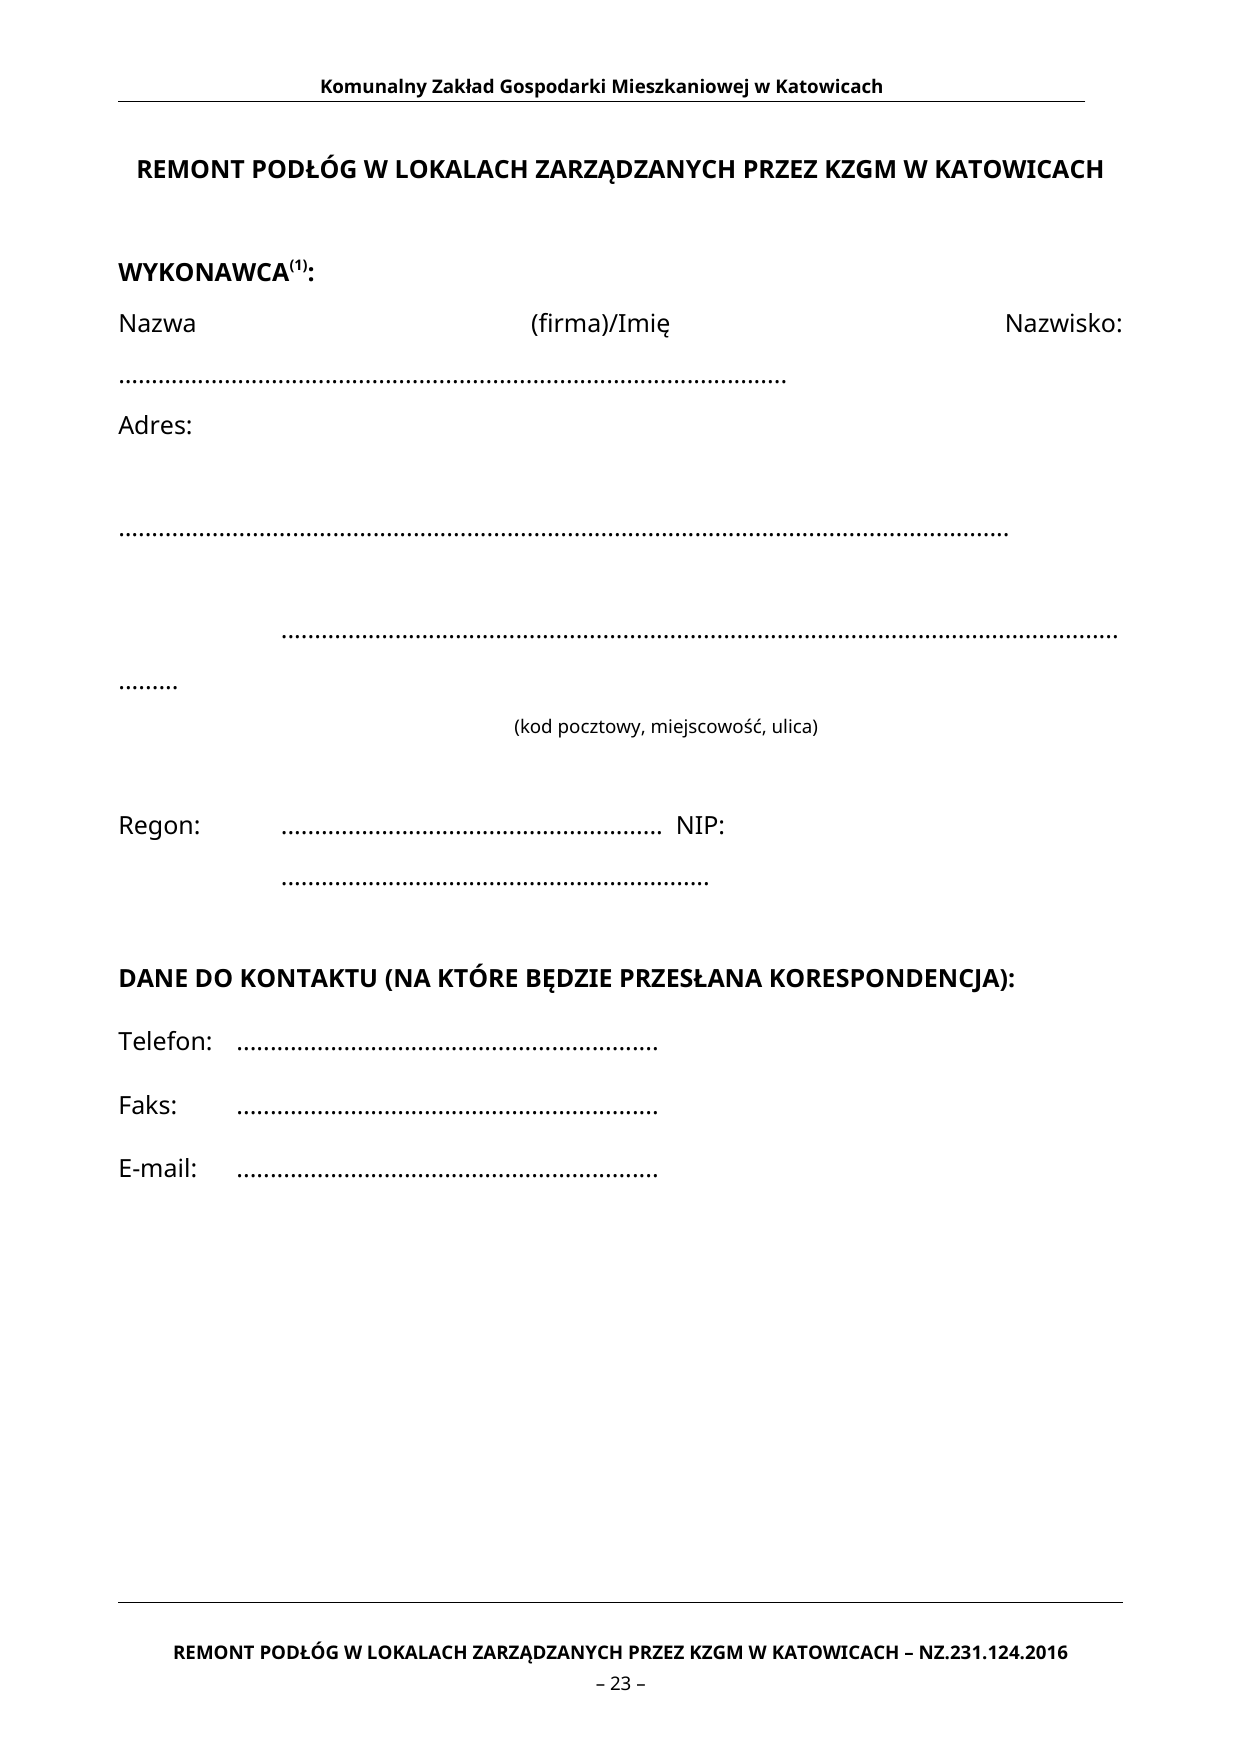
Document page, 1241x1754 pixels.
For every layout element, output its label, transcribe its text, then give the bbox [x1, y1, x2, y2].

text Dane do kontaktu (na które będzie przesłana korespondencja): [118, 960, 1123, 994]
text (kod pocztowy, miejscowość, ulica) [118, 714, 1123, 739]
text Telefon: ............................................................... [118, 1024, 1123, 1058]
text REMONT PODŁÓG W LOKALACH ZARZĄDZANYCH PRZEZ KZGM W KATOWICACH [118, 152, 1123, 186]
text Nazwa (firma)/Imię Nazwisko:…………........................................................................................ [118, 305, 1123, 391]
text ...................................................................................................................................... [118, 561, 1123, 697]
text WYKONAWCA(1): [118, 254, 1123, 288]
text E-mail: ............................................................... [118, 1151, 1123, 1185]
text Regon: ......................................................... NIP: ................................................................ [118, 807, 1123, 892]
text Adres: ….................................................................................................................................. [118, 407, 1123, 544]
text Faks: ............................................................... [118, 1087, 1123, 1122]
